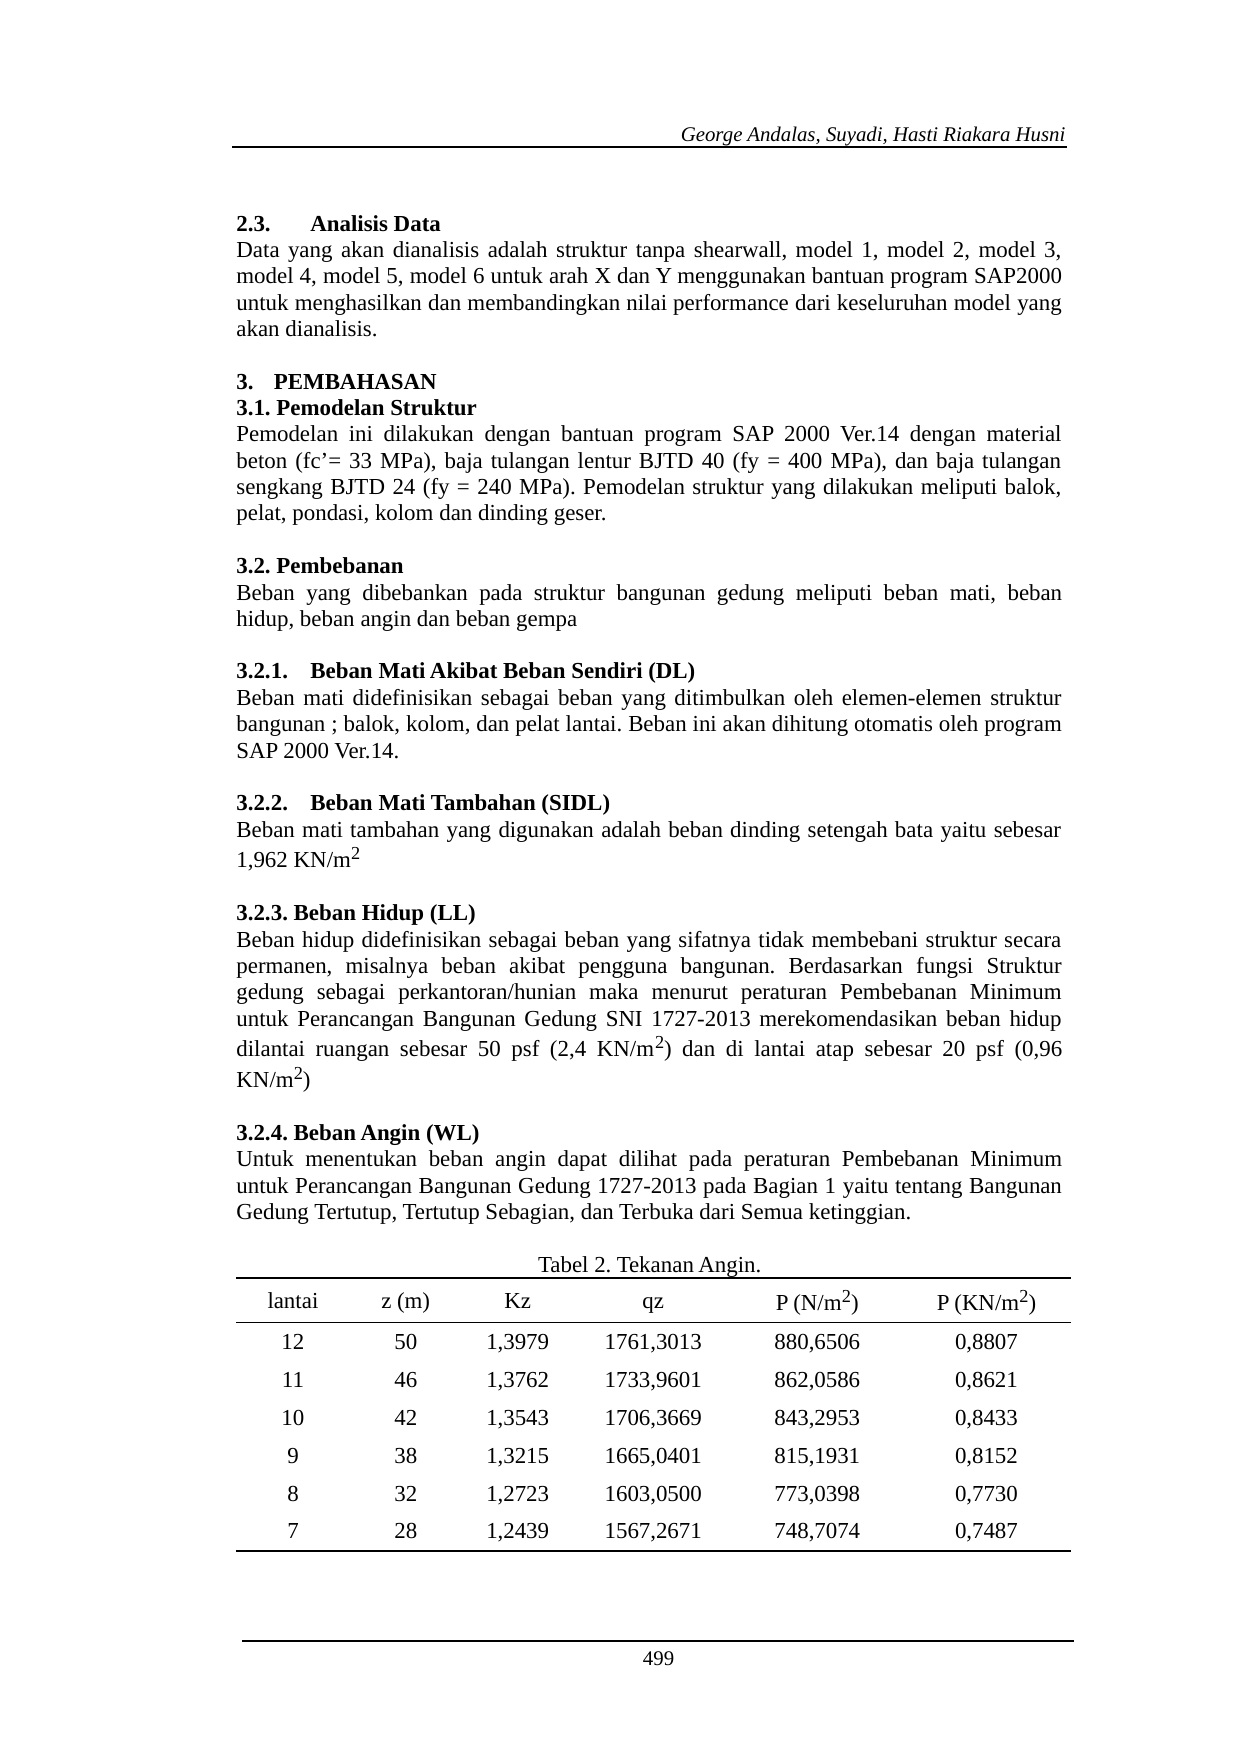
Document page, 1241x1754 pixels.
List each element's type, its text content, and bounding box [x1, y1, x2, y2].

table_cell 1,3762 [462, 1360, 573, 1398]
list PEMBAHASAN [236, 368, 1063, 394]
table_cell 748,7074 [733, 1512, 901, 1549]
table_cell 50 [349, 1323, 462, 1360]
table_cell 0,8433 [901, 1398, 1071, 1436]
table_cell 46 [349, 1360, 462, 1398]
table_cell 1603,0500 [573, 1474, 733, 1512]
table_cell 1567,2671 [573, 1512, 733, 1549]
table_cell 10 [236, 1398, 349, 1436]
text 3.2.2. Beban Mati Tambahan (SIDL) [236, 789, 1063, 816]
table_cell 32 [349, 1474, 462, 1512]
text 3.2.3. Beban Hidup (LL) [236, 899, 1063, 926]
text Beban yang dibebankan pada struktur bangunan gedung meliputi beban mati, beban hidup, beban angin dan beban gempa [236, 578, 1063, 631]
text Beban mati tambahan yang digunakan adalah beban dinding setengah bata yaitu sebesar 1,962 KN/m2 [236, 816, 1063, 873]
table_cell 8 [236, 1474, 349, 1512]
table_cell 0,7730 [901, 1474, 1071, 1512]
table_cell 773,0398 [733, 1474, 901, 1512]
table_cell 1665,0401 [573, 1436, 733, 1474]
table_cell 1,3979 [462, 1323, 573, 1360]
text 3.1. Pemodelan Struktur [236, 394, 1063, 420]
table_cell 1,2723 [462, 1474, 573, 1512]
text 3.2.1. Beban Mati Akibat Beban Sendiri (DL) [236, 658, 1063, 684]
table_cell 28 [349, 1512, 462, 1549]
text Beban hidup didefinisikan sebagai beban yang sifatnya tidak membebani struktur secara permanen, misalnya beban akibat pengguna bangunan. Berdasarkan fungsi Struktur gedung sebagai perkantoran/hunian maka menurut peraturan Pembebanan Minimum untuk Perancangan Bangunan Gedung SNI 1727-2013 merekomendasikan beban hidup dilantai ruangan sebesar 50 psf (2,4 KN/m2) dan di lantai atap sebesar 20 psf (0,96 KN/m2) [236, 926, 1063, 1093]
text Beban mati didefinisikan sebagai beban yang ditimbulkan oleh elemen-elemen struktur bangunan ; balok, kolom, dan pelat lantai. Beban ini akan dihitung otomatis oleh program SAP 2000 Ver.14. [236, 684, 1063, 763]
table_cell 1733,9601 [573, 1360, 733, 1398]
table_header Kz [462, 1279, 573, 1322]
table_cell 862,0586 [733, 1360, 901, 1398]
table_header P (N/m2) [733, 1279, 901, 1322]
table_header lantai [236, 1279, 349, 1322]
table_header z (m) [349, 1279, 462, 1322]
table_header qz [573, 1279, 733, 1322]
table_cell 12 [236, 1323, 349, 1360]
text Pemodelan ini dilakukan dengan bantuan program SAP 2000 Ver.14 dengan material beton (fc’= 33 MPa), baja tulangan lentur BJTD 40 (fy = 400 MPa), dan baja tulangan sengkang BJTD 24 (fy = 240 MPa). Pemodelan struktur yang dilakukan meliputi balok, pelat, pondasi, kolom dan dinding geser. [236, 420, 1063, 526]
text 3.2.4. Beban Angin (WL) [236, 1119, 1063, 1145]
table_cell 0,7487 [901, 1512, 1071, 1549]
table_cell 1706,3669 [573, 1398, 733, 1436]
table_cell 1,3215 [462, 1436, 573, 1474]
table_cell 38 [349, 1436, 462, 1474]
table_cell 9 [236, 1436, 349, 1474]
table_cell 880,6506 [733, 1323, 901, 1360]
table_cell 1,3543 [462, 1398, 573, 1436]
table_cell 1761,3013 [573, 1323, 733, 1360]
table_cell 0,8152 [901, 1436, 1071, 1474]
text Tabel 2. Tekanan Angin. [236, 1251, 1063, 1277]
table_cell 0,8807 [901, 1323, 1071, 1360]
table_cell 1,2439 [462, 1512, 573, 1549]
table_cell 42 [349, 1398, 462, 1436]
text 3.2. Pembebanan [236, 552, 1063, 578]
table_cell 7 [236, 1512, 349, 1549]
table_cell 843,2953 [733, 1398, 901, 1436]
table_cell 0,8621 [901, 1360, 1071, 1398]
table_header P (KN/m2) [901, 1279, 1071, 1322]
table_cell 815,1931 [733, 1436, 901, 1474]
text Untuk menentukan beban angin dapat dilihat pada peraturan Pembebanan Minimum untuk Perancangan Bangunan Gedung 1727-2013 pada Bagian 1 yaitu tentang Bangunan Gedung Tertutup, Tertutup Sebagian, dan Terbuka dari Semua ketinggian. [236, 1145, 1063, 1224]
text 2.3. Analisis Data [236, 209, 1063, 236]
text Data yang akan dianalisis adalah struktur tanpa shearwall, model 1, model 2, model 3, model 4, model 5, model 6 untuk arah X dan Y menggunakan bantuan program SAP2000 untuk menghasilkan dan membandingkan nilai performance dari keseluruhan model yang akan dianalisis. [236, 236, 1063, 341]
table_cell 11 [236, 1360, 349, 1398]
